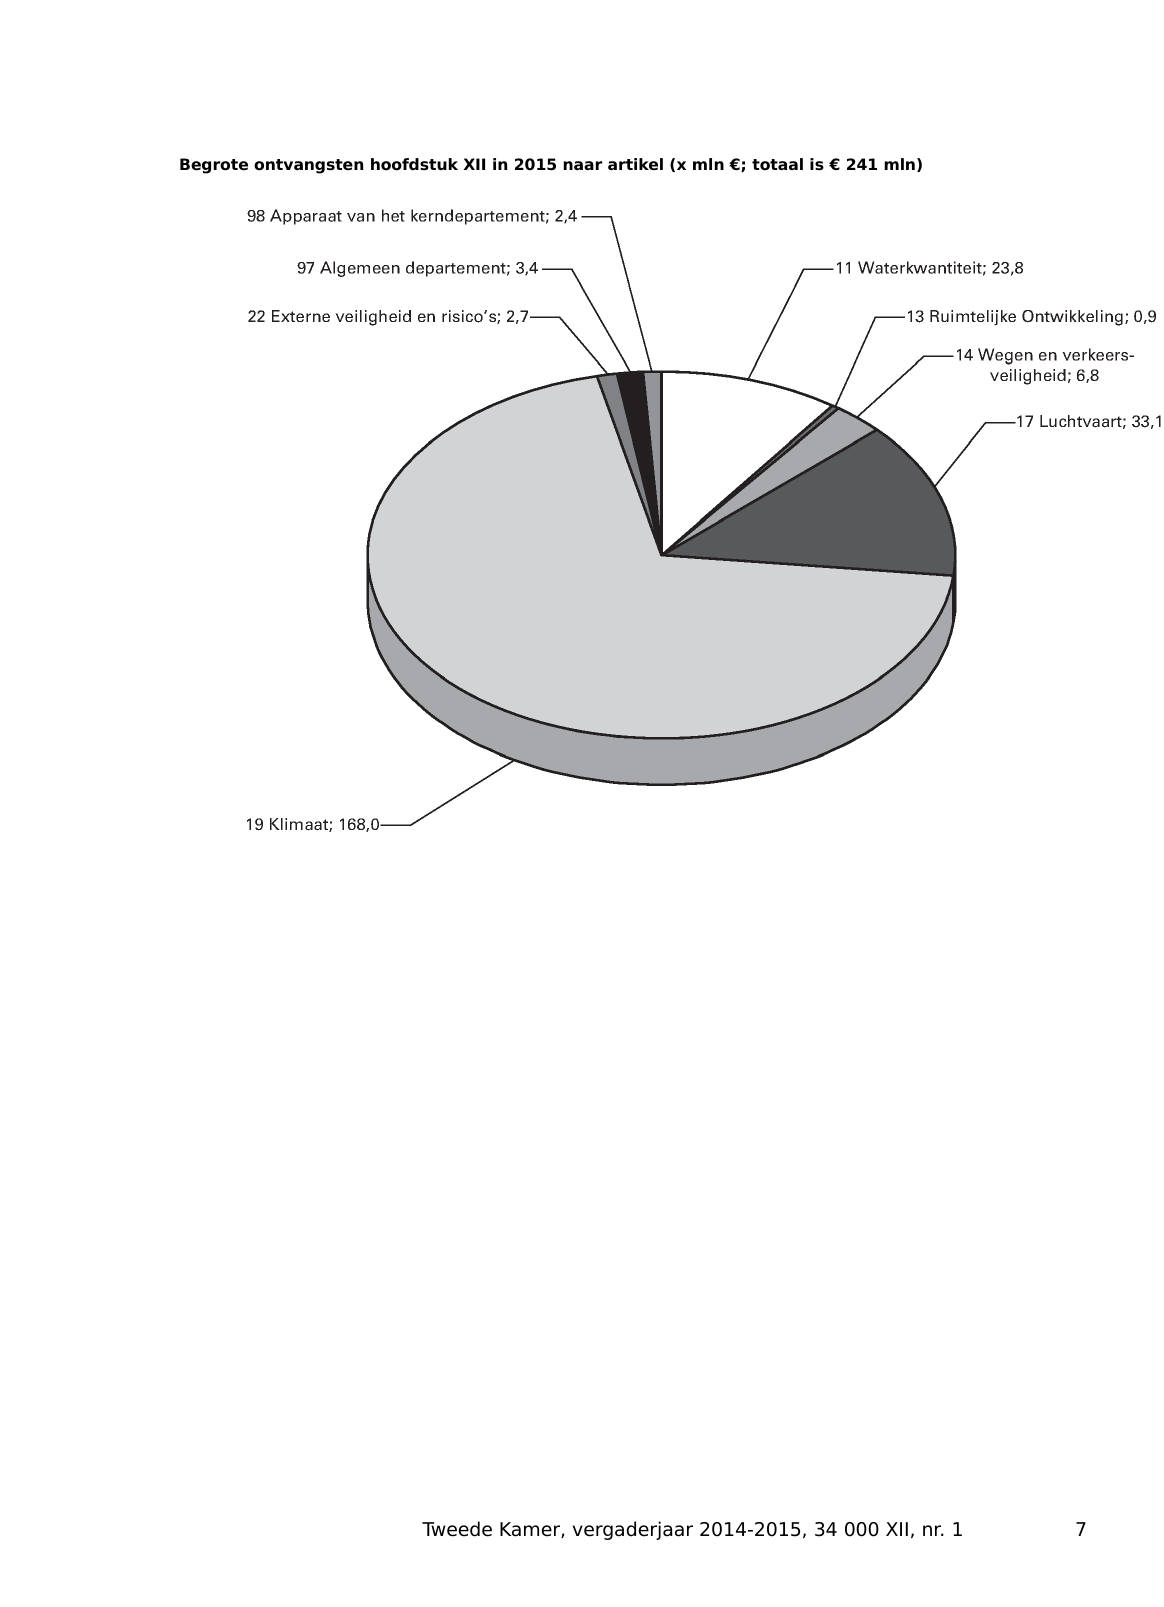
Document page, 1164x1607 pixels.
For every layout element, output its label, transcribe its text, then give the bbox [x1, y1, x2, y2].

picture [159, 207, 1164, 834]
text Begrote ontvangsten hoofdstuk XII in 2015 naar artikel (x mln €; totaal is € 241 mln) [159, 156, 1163, 174]
